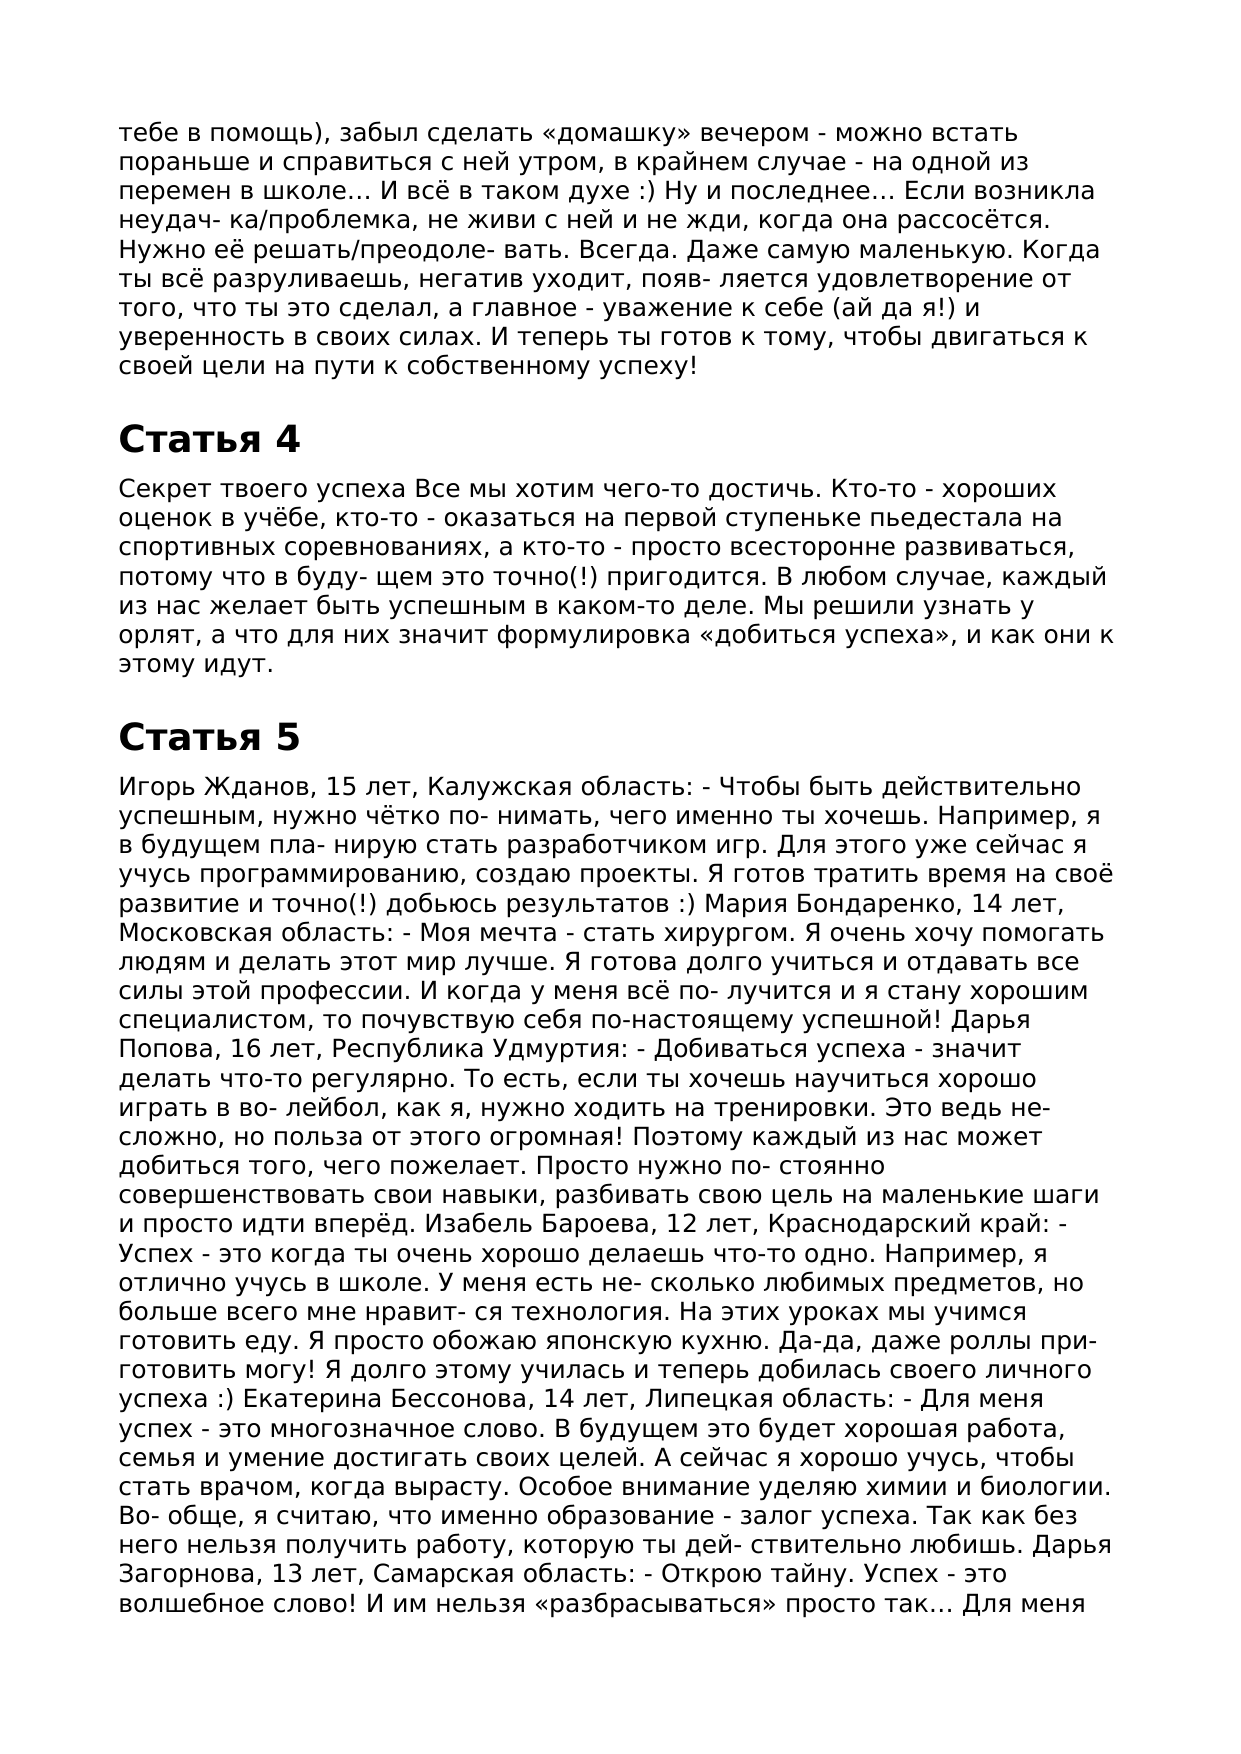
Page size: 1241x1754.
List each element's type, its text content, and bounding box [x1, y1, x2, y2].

text тебе в помощь), забыл сделать «домашку» вечером - можно встать пораньше и справиться с ней утром, в крайнем случае - на одной из перемен в школе… И всё в таком духе :) Ну и последнее… Если возникла неудач- ка/проблемка, не живи с ней и не жди, когда она рассосётся. Нужно её решать/преодоле- вать. Всегда. Даже самую маленькую. Когда ты всё разруливаешь, негатив уходит, появ- ляется удовлетворение от того, что ты это сделал, а главное - уважение к себе (ай да я!) и уверенность в своих силах. И теперь ты готов к тому, чтобы двигаться к своей цели на пути к собственному успеху! [118, 118, 1122, 381]
subtitle Статья 4 [118, 418, 1122, 462]
text Секрет твоего успеха Все мы хотим чего-то достичь. Кто-то - хороших оценок в учёбе, кто-то - оказаться на первой ступеньке пьедестала на спортивных соревнованиях, а кто-то - просто всесторонне развиваться, потому что в буду- щем это точно(!) пригодится. В любом случае, каждый из нас желает быть успешным в каком-то деле. Мы решили узнать у орлят, а что для них значит формулировка «добиться успеха», и как они к этому идут. [118, 474, 1122, 678]
text Игорь Жданов, 15 лет, Калужская область: - Чтобы быть действительно успешным, нужно чётко по- нимать, чего именно ты хочешь. Например, я в будущем пла- нирую стать разработчиком игр. Для этого уже сейчас я учусь программированию, создаю проекты. Я готов тратить время на своё развитие и точно(!) добьюсь результатов :) Мария Бондаренко, 14 лет, Московская область: - Моя мечта - стать хирургом. Я очень хочу помогать людям и делать этот мир лучше. Я готова долго учиться и отдавать все силы этой профессии. И когда у меня всё по- лучится и я стану хорошим специалистом, то почувствую себя по-настоящему успешной! Дарья Попова, 16 лет, Республика Удмуртия: - Добиваться успеха - значит делать что-то регулярно. То есть, если ты хочешь научиться хорошо играть в во- лейбол, как я, нужно ходить на тренировки. Это ведь не- сложно, но польза от этого огромная! Поэтому каждый из нас может добиться того, чего пожелает. Просто нужно по- стоянно совершенствовать свои навыки, разбивать свою цель на маленькие шаги и просто идти вперёд. Изабель Бароева, 12 лет, Краснодарский край: - Успех - это когда ты очень хорошо делаешь что-то одно. Например, я отлично учусь в школе. У меня есть не- сколько любимых предметов, но больше всего мне нравит- ся технология. На этих уроках мы учимся готовить еду. Я просто обожаю японскую кухню. Да-да, даже роллы при- готовить могу! Я долго этому училась и теперь добилась своего личного успеха :) Екатерина Бессонова, 14 лет, Липецкая область: - Для меня успех - это многозначное слово. В будущем это будет хорошая работа, семья и умение достигать своих целей. А сейчас я хорошо учусь, чтобы стать врачом, когда вырасту. Особое внимание уделяю химии и биологии. Во- обще, я считаю, что именно образование - залог успеха. Так как без него нельзя получить работу, которую ты дей- ствительно любишь. Дарья Загорнова, 13 лет, Самарская область: - Открою тайну. Успех - это волшебное слово! И им нельзя «разбрасываться» просто так… Для меня [118, 772, 1122, 1618]
subtitle Статья 5 [118, 716, 1122, 759]
